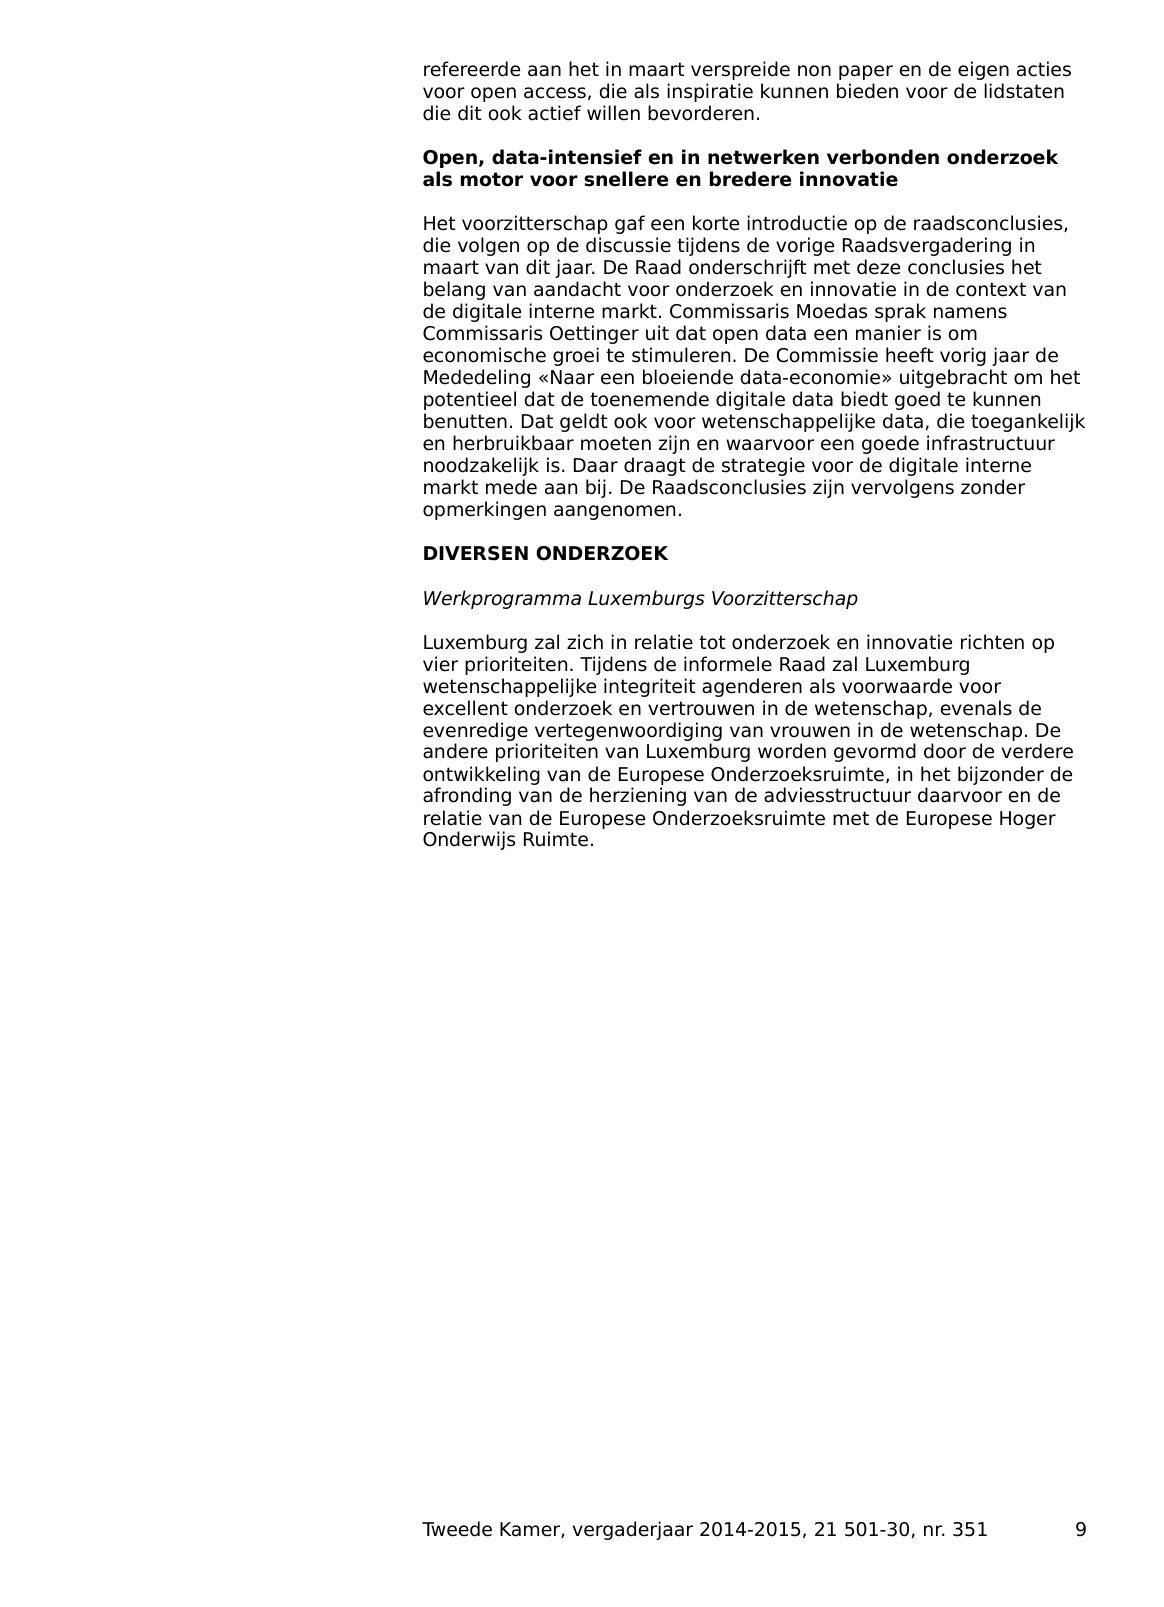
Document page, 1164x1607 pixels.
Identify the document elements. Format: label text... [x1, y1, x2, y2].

subtitle DIVERSEN ONDERZOEK [422, 543, 1087, 565]
text Luxemburg zal zich in relatie tot onderzoek en innovatie richten op vier prioriteiten. Tijdens de informele Raad zal Luxemburg wetenschappelijke integriteit agenderen als voorwaarde voor excellent onderzoek en vertrouwen in de wetenschap, evenals de evenredige vertegenwoordiging van vrouwen in de wetenschap. De andere prioriteiten van Luxemburg worden gevormd door de verdere ontwikkeling van de Europese Onderzoeksruimte, in het bijzonder de afronding van de herziening van de adviesstructuur daarvoor en de relatie van de Europese Onderzoeksruimte met de Europese Hoger Onderwijs Ruimte. [422, 632, 1087, 851]
text refereerde aan het in maart verspreide non paper en de eigen acties voor open access, die als inspiratie kunnen bieden voor de lidstaten die dit ook actief willen bevorderen. [422, 59, 1087, 125]
text Het voorzitterschap gaf een korte introductie op de raadsconclusies, die volgen op de discussie tijdens de vorige Raadsvergadering in maart van dit jaar. De Raad onderschrijft met deze conclusies het belang van aandacht voor onderzoek en innovatie in de context van de digitale interne markt. Commissaris Moedas sprak namens Commissaris Oettinger uit dat open data een manier is om economische groei te stimuleren. De Commissie heeft vorig jaar de Mededeling «Naar een bloeiende data-economie» uitgebracht om het potentieel dat de toenemende digitale data biedt goed te kunnen benutten. Dat geldt ook voor wetenschappelijke data, die toegankelijk en herbruikbaar moeten zijn en waarvoor een goede infrastructuur noodzakelijk is. Daar draagt de strategie voor de digitale interne markt mede aan bij. De Raadsconclusies zijn vervolgens zonder opmerkingen aangenomen. [422, 213, 1087, 521]
subtitle Open, data-intensief en in netwerken verbonden onderzoek als motor voor snellere en bredere innovatie [422, 147, 1087, 191]
subtitle Werkprogramma Luxemburgs Voorzitterschap [422, 587, 1087, 609]
